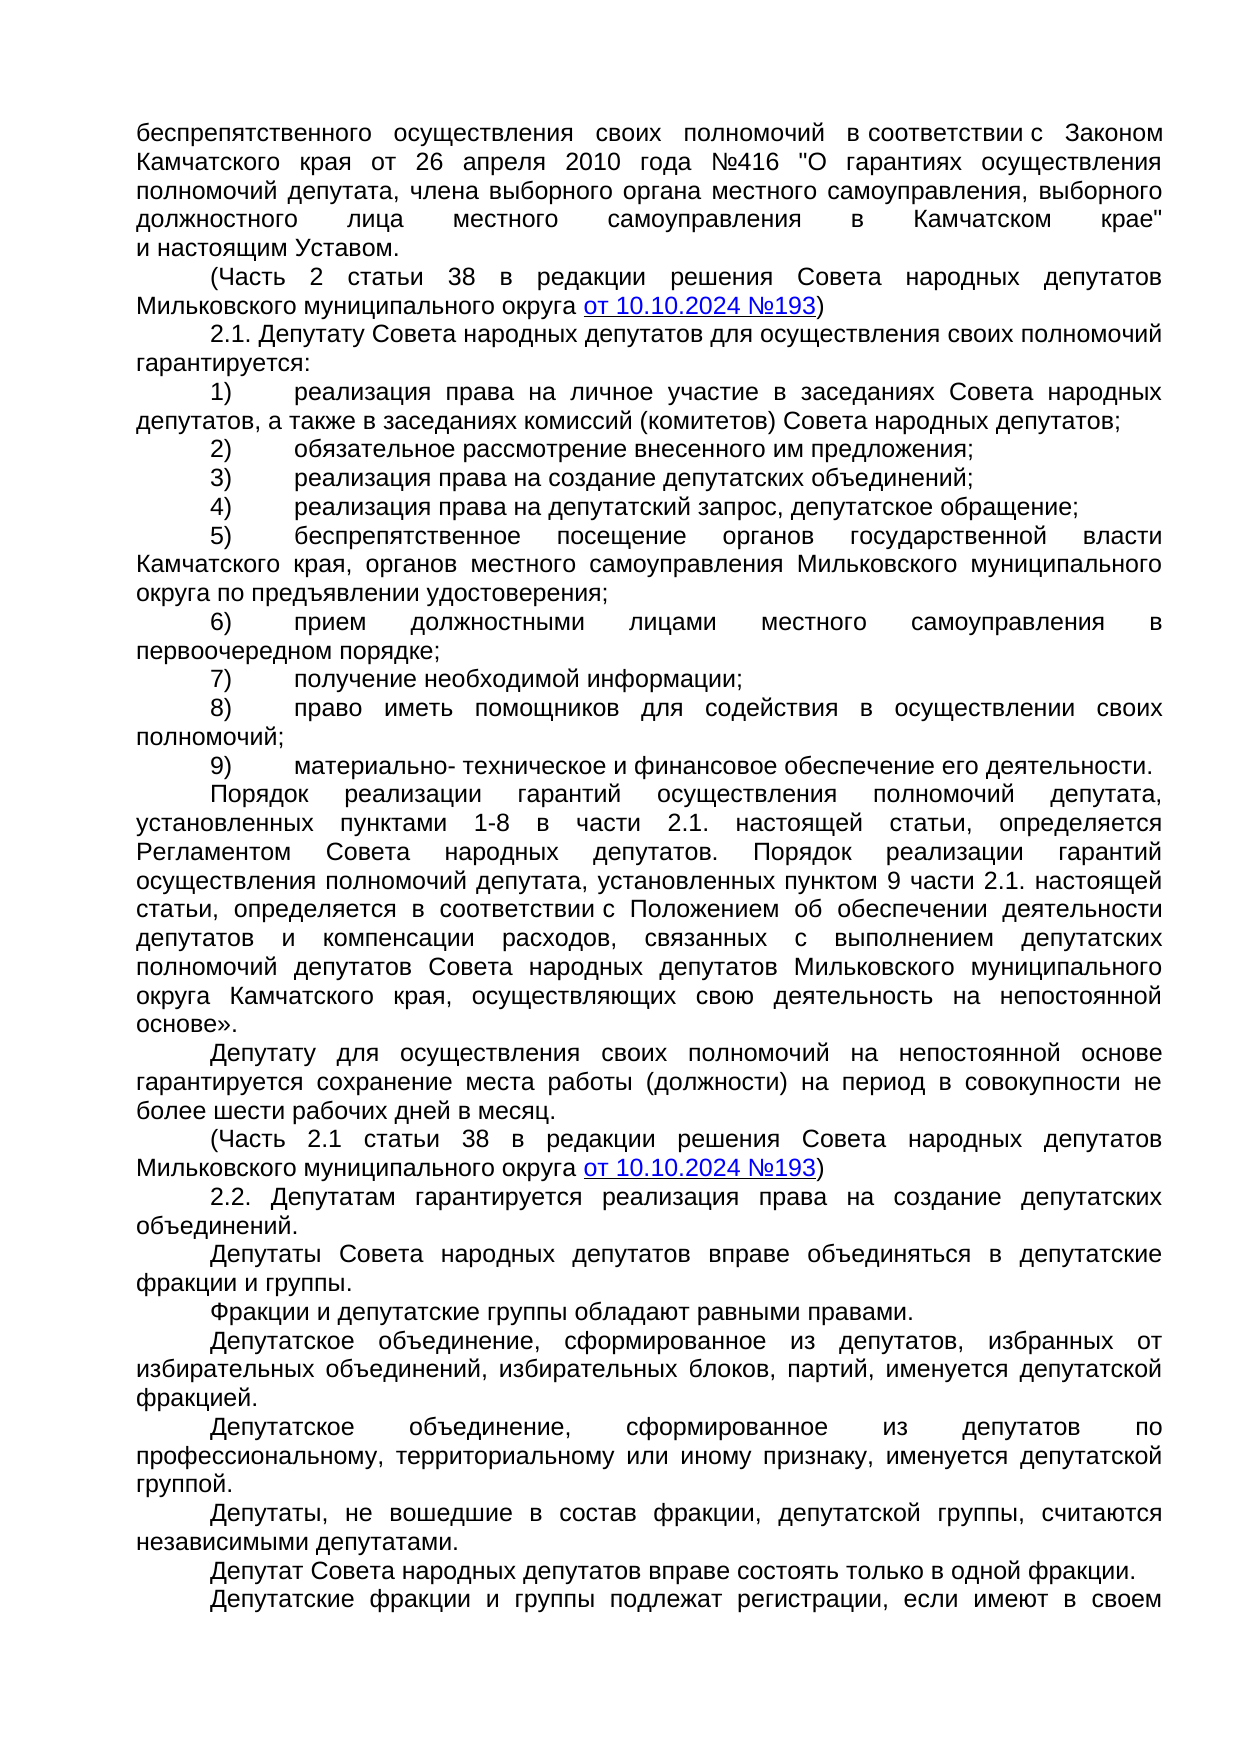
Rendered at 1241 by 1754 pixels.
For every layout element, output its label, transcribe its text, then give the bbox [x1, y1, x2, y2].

text 2.1. Депутату Совета народных депутатов для осуществления своих полномочий гарантируется: [136, 319, 1163, 377]
text 6) прием должностными лицами местного самоуправления в первоочередном порядке; [136, 607, 1163, 664]
text 5) беспрепятственное посещение органов государственной власти Камчатского края, органов местного самоуправления Мильковского муниципального округа по предъявлении удостоверения; [136, 521, 1163, 607]
text Депутаты, не вошедшие в состав фракции, депутатской группы, считаются независимыми депутатами. [136, 1498, 1163, 1556]
text Депутатское объединение, сформированное из депутатов по профессиональному, территориальному или иному признаку, именуется депутатской группой. [136, 1412, 1163, 1498]
text 7) получение необходимой информации; [136, 664, 1163, 693]
text Депутатское объединение, сформированное из депутатов, избранных от избирательных объединений, избирательных блоков, партий, именуется депутатской фракцией. [136, 1326, 1163, 1412]
text 2.2. Депутатам гарантируется реализация права на создание депутатских объединений. [136, 1182, 1163, 1239]
text 2) обязательное рассмотрение внесенного им предложения; [136, 434, 1163, 463]
text Порядок реализации гарантий осуществления полномочий депутата, установленных пунктами 1-8 в части 2.1. настоящей статьи, определяется Регламентом Совета народных депутатов. Порядок реализации гарантий осуществления полномочий депутата, установленных пунктом 9 части 2.1. настоящей статьи, определяется в соответствии с Положением об обеспечении деятельности депутатов и компенсации расходов, связанных с выполнением депутатских полномочий депутатов Совета народных депутатов Мильковского муниципального округа Камчатского края, осуществляющих свою деятельность на непостоянной основе». [136, 779, 1163, 1038]
text (Часть 2 статьи 38 в редакции решения Совета народных депутатов Мильковского муниципального округа от 10.10.2024 №193) [136, 262, 1163, 319]
text Депутаты Совета народных депутатов вправе объединяться в депутатские фракции и группы. [136, 1239, 1163, 1297]
text 1) реализация права на личное участие в заседаниях Совета народных депутатов, а также в заседаниях комиссий (комитетов) Совета народных депутатов; [136, 377, 1163, 434]
text Депутату для осуществления своих полномочий на непостоянной основе гарантируется сохранение места работы (должности) на период в совокупности не более шести рабочих дней в месяц. [136, 1038, 1163, 1124]
text 8) право иметь помощников для содействия в осуществлении своих полномочий; [136, 693, 1163, 751]
text Фракции и депутатские группы обладают равными правами. [136, 1297, 1163, 1326]
text 4) реализация права на депутатский запрос, депутатское обращение; [136, 492, 1163, 521]
text (Часть 2.1 статьи 38 в редакции решения Совета народных депутатов Мильковского муниципального округа от 10.10.2024 №193) [136, 1124, 1163, 1182]
text 3) реализация права на создание депутатских объединений; [136, 463, 1163, 492]
text 9) материально- техническое и финансовое обеспечение его деятельности. [136, 751, 1163, 779]
text Депутатские фракции и группы подлежат регистрации, если имеют в своем [136, 1584, 1163, 1613]
text беспрепятственного осуществления своих полномочий в соответствии с Законом Камчатского края от 26 апреля 2010 года №416 "О гарантиях осуществления полномочий депутата, члена выборного органа местного самоуправления, выборного должностного лица местного самоуправления в Камчатском крае" и настоящим Уставом. [136, 118, 1163, 262]
text Депутат Совета народных депутатов вправе состоять только в одной фракции. [136, 1556, 1163, 1584]
